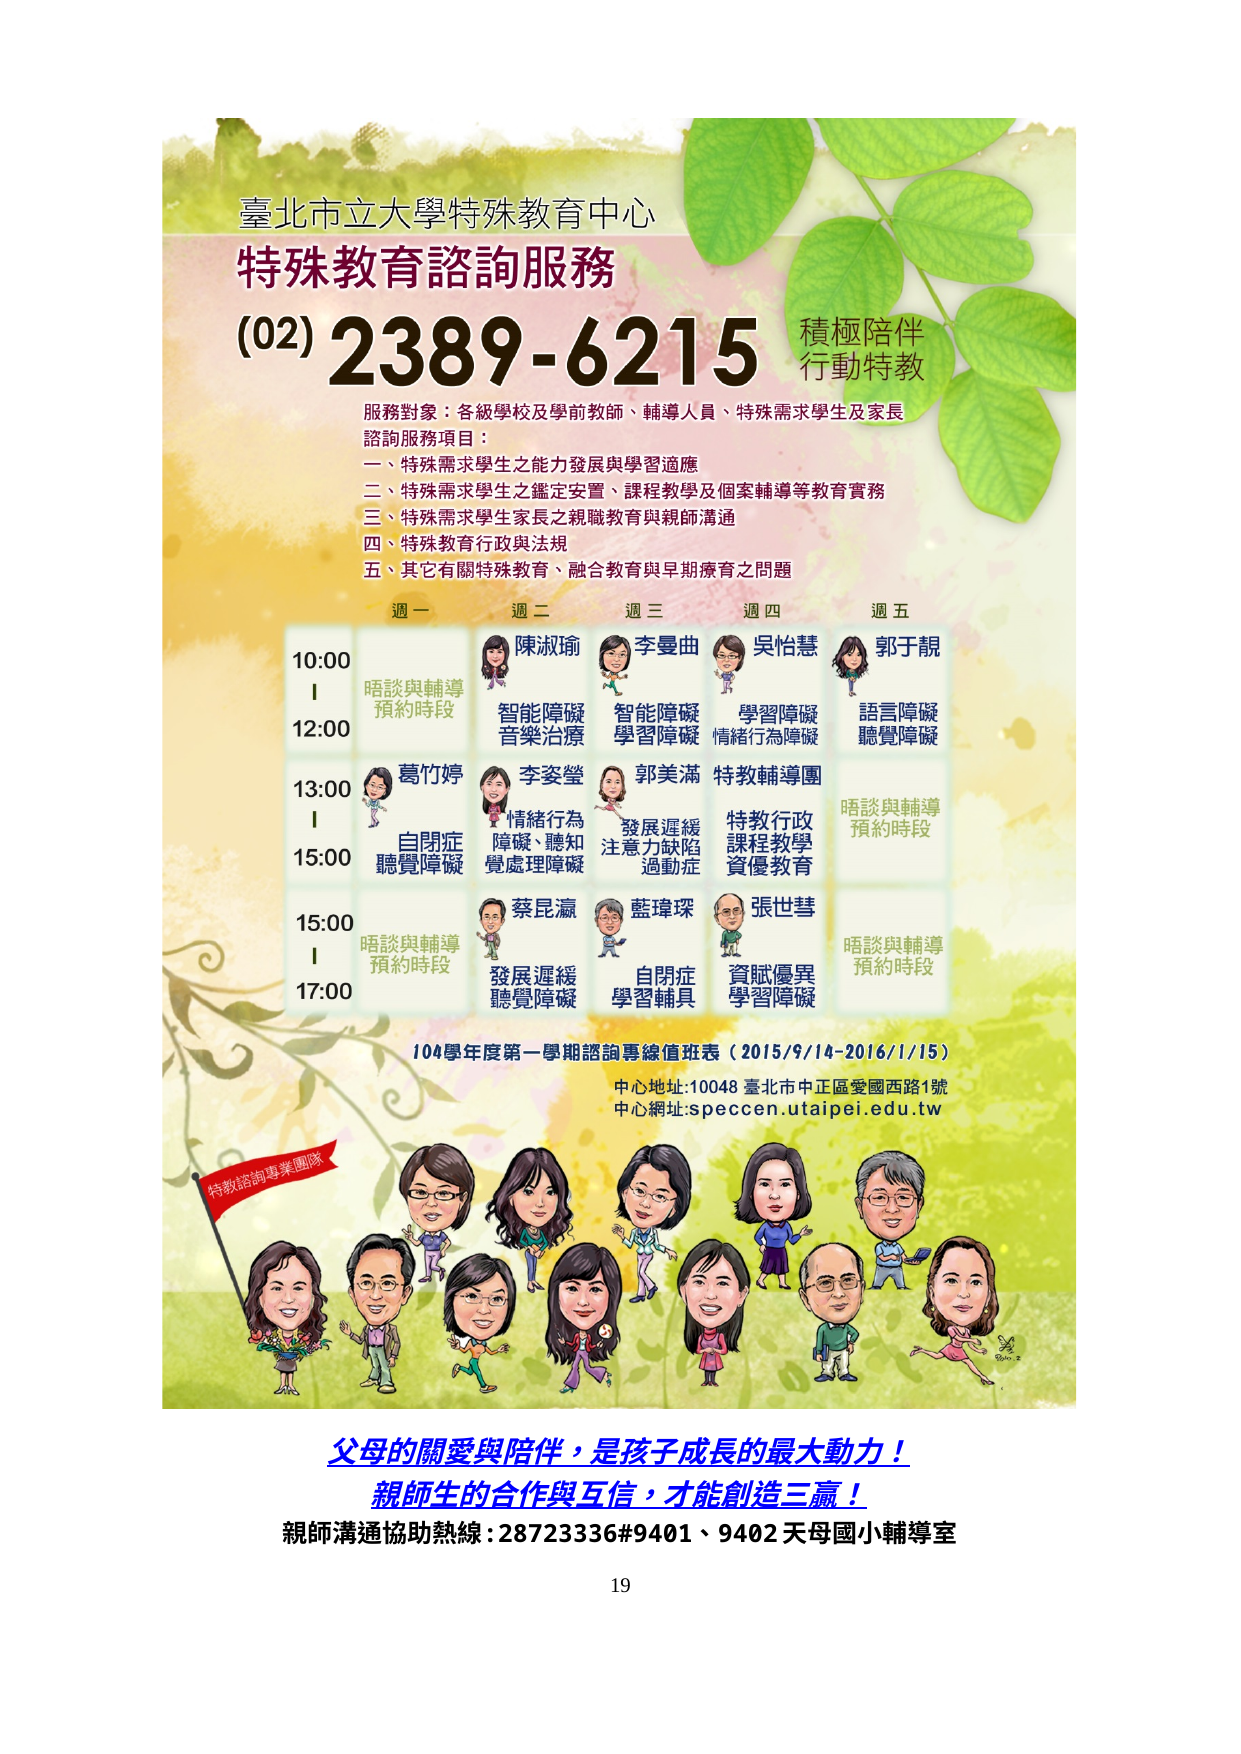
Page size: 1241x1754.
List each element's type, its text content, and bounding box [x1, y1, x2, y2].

text 父母的關愛與陪伴，是孩子成長的最大動力！ [112, 1429, 1128, 1471]
text 親師生的合作與互信，才能創造三贏！ [112, 1471, 1128, 1513]
text 親師溝通協助熱線:28723336#9401、9402天母國小輔導室 [112, 1513, 1128, 1550]
